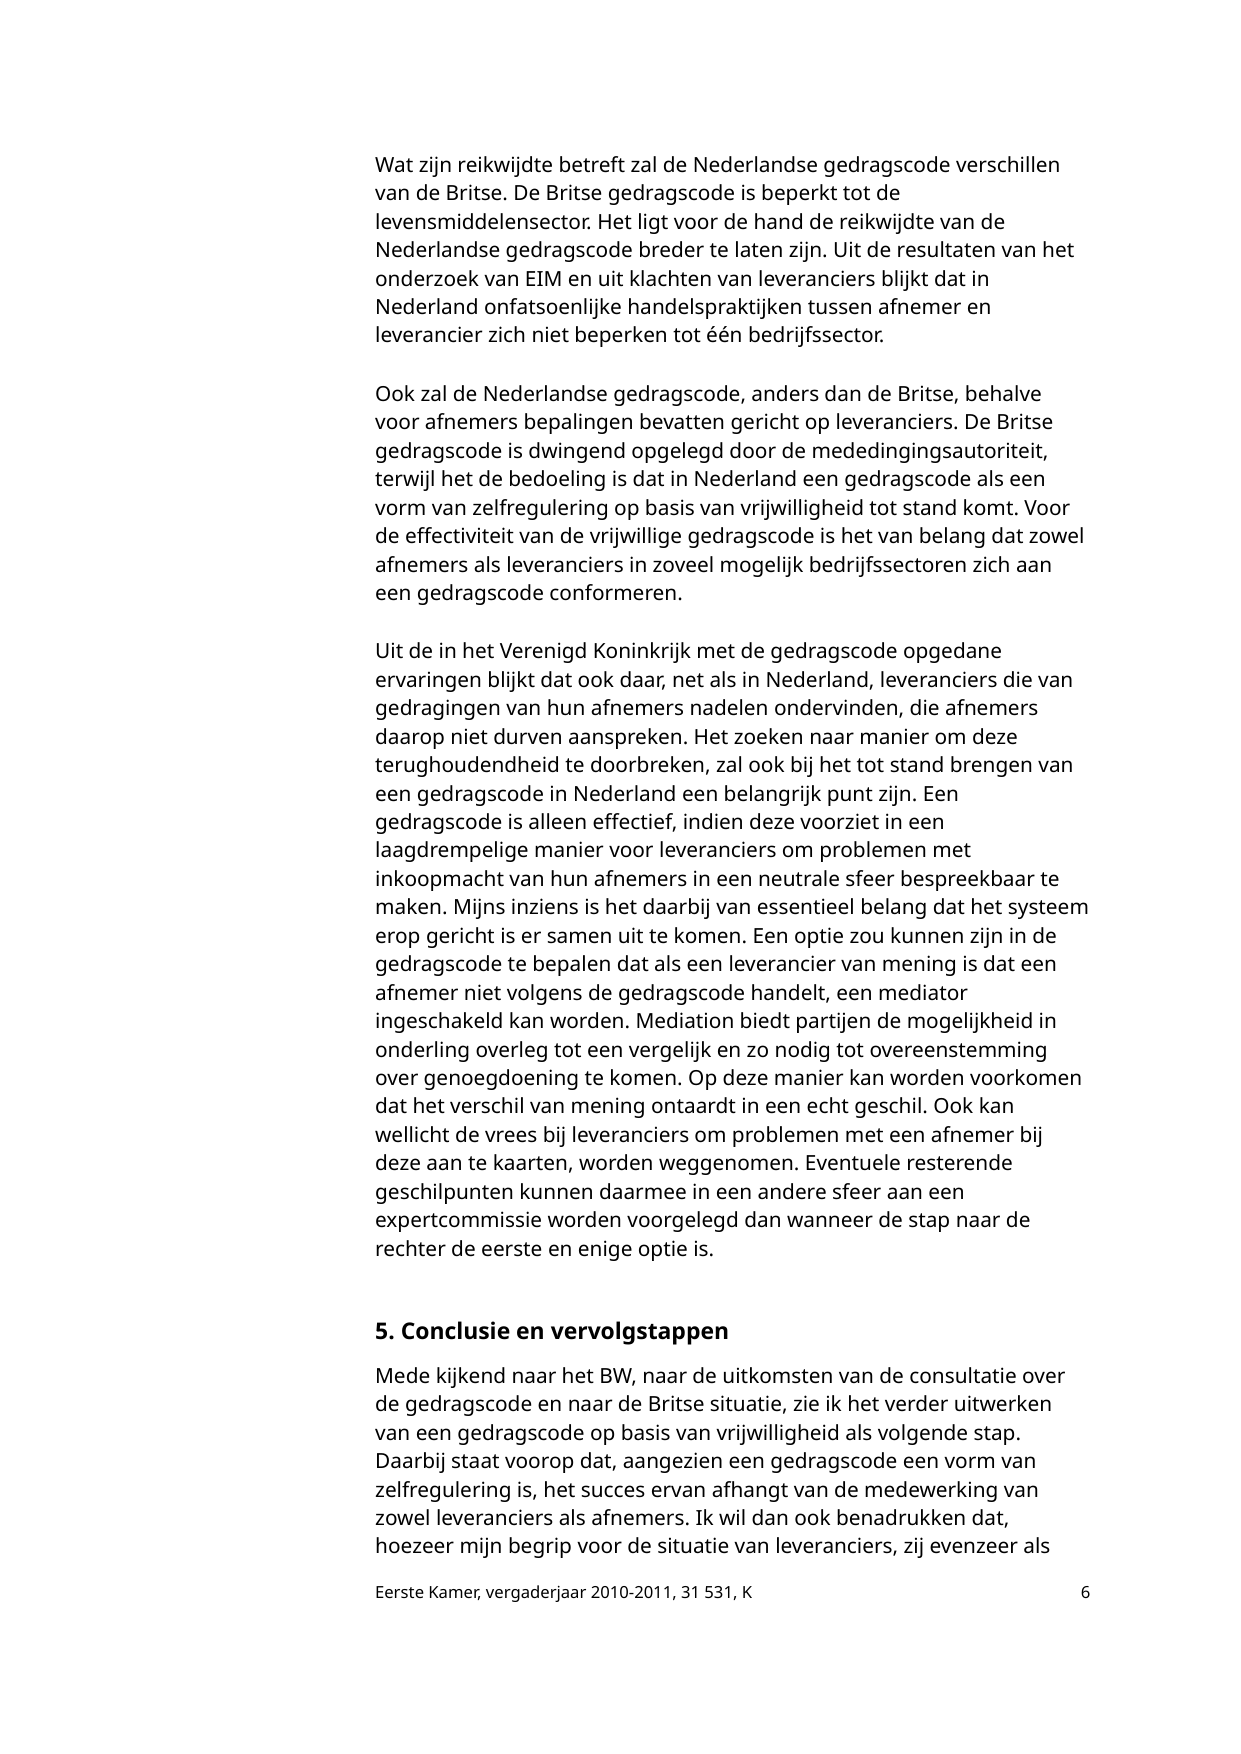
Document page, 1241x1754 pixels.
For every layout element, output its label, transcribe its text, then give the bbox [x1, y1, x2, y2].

text Uit de in het Verenigd Koninkrijk met de gedragscode opgedane ervaringen blijkt dat ook daar, net als in Nederland, leveranciers die van gedragingen van hun afnemers nadelen ondervinden, die afnemers daarop niet durven aanspreken. Het zoeken naar manier om deze terughoudendheid te doorbreken, zal ook bij het tot stand brengen van een gedragscode in Nederland een belangrijk punt zijn. Een gedragscode is alleen effectief, indien deze voorziet in een laagdrempelige manier voor leveranciers om problemen met inkoopmacht van hun afnemers in een neutrale sfeer bespreekbaar te maken. Mijns inziens is het daarbij van essentieel belang dat het systeem erop gericht is er samen uit te komen. Een optie zou kunnen zijn in de gedragscode te bepalen dat als een leverancier van mening is dat een afnemer niet volgens de gedragscode handelt, een mediator ingeschakeld kan worden. Mediation biedt partijen de mogelijkheid in onderling overleg tot een vergelijk en zo nodig tot overeenstemming over genoegdoening te komen. Op deze manier kan worden voorkomen dat het verschil van mening ontaardt in een echt geschil. Ook kan wellicht de vrees bij leveranciers om problemen met een afnemer bij deze aan te kaarten, worden weggenomen. Eventuele resterende geschilpunten kunnen daarmee in een andere sfeer aan een expertcommissie worden voorgelegd dan wanneer de stap naar de rechter de eerste en enige optie is. [375, 637, 1090, 1262]
subtitle 5. Conclusie en vervolgstappen [375, 1315, 1090, 1346]
text Mede kijkend naar het BW, naar de uitkomsten van de consultatie over de gedragscode en naar de Britse situatie, zie ik het verder uitwerken van een gedragscode op basis van vrijwilligheid als volgende stap. Daarbij staat voorop dat, aangezien een gedragscode een vorm van zelfregulering is, het succes ervan afhangt van de medewerking van zowel leveranciers als afnemers. Ik wil dan ook benadrukken dat, hoezeer mijn begrip voor de situatie van leveranciers, zij evenzeer als [375, 1361, 1090, 1560]
text Wat zijn reikwijdte betreft zal de Nederlandse gedragscode verschillen van de Britse. De Britse gedragscode is beperkt tot de levensmiddelensector. Het ligt voor de hand de reikwijdte van de Nederlandse gedragscode breder te laten zijn. Uit de resultaten van het onderzoek van EIM en uit klachten van leveranciers blijkt dat in Nederland onfatsoenlijke handelspraktijken tussen afnemer en leverancier zich niet beperken tot één bedrijfssector. [375, 150, 1090, 349]
text Ook zal de Nederlandse gedragscode, anders dan de Britse, behalve voor afnemers bepalingen bevatten gericht op leveranciers. De Britse gedragscode is dwingend opgelegd door de mededingingsautoriteit, terwijl het de bedoeling is dat in Nederland een gedragscode als een vorm van zelfregulering op basis van vrijwilligheid tot stand komt. Voor de effectiviteit van de vrijwillige gedragscode is het van belang dat zowel afnemers als leveranciers in zoveel mogelijk bedrijfssectoren zich aan een gedragscode conformeren. [375, 379, 1090, 607]
